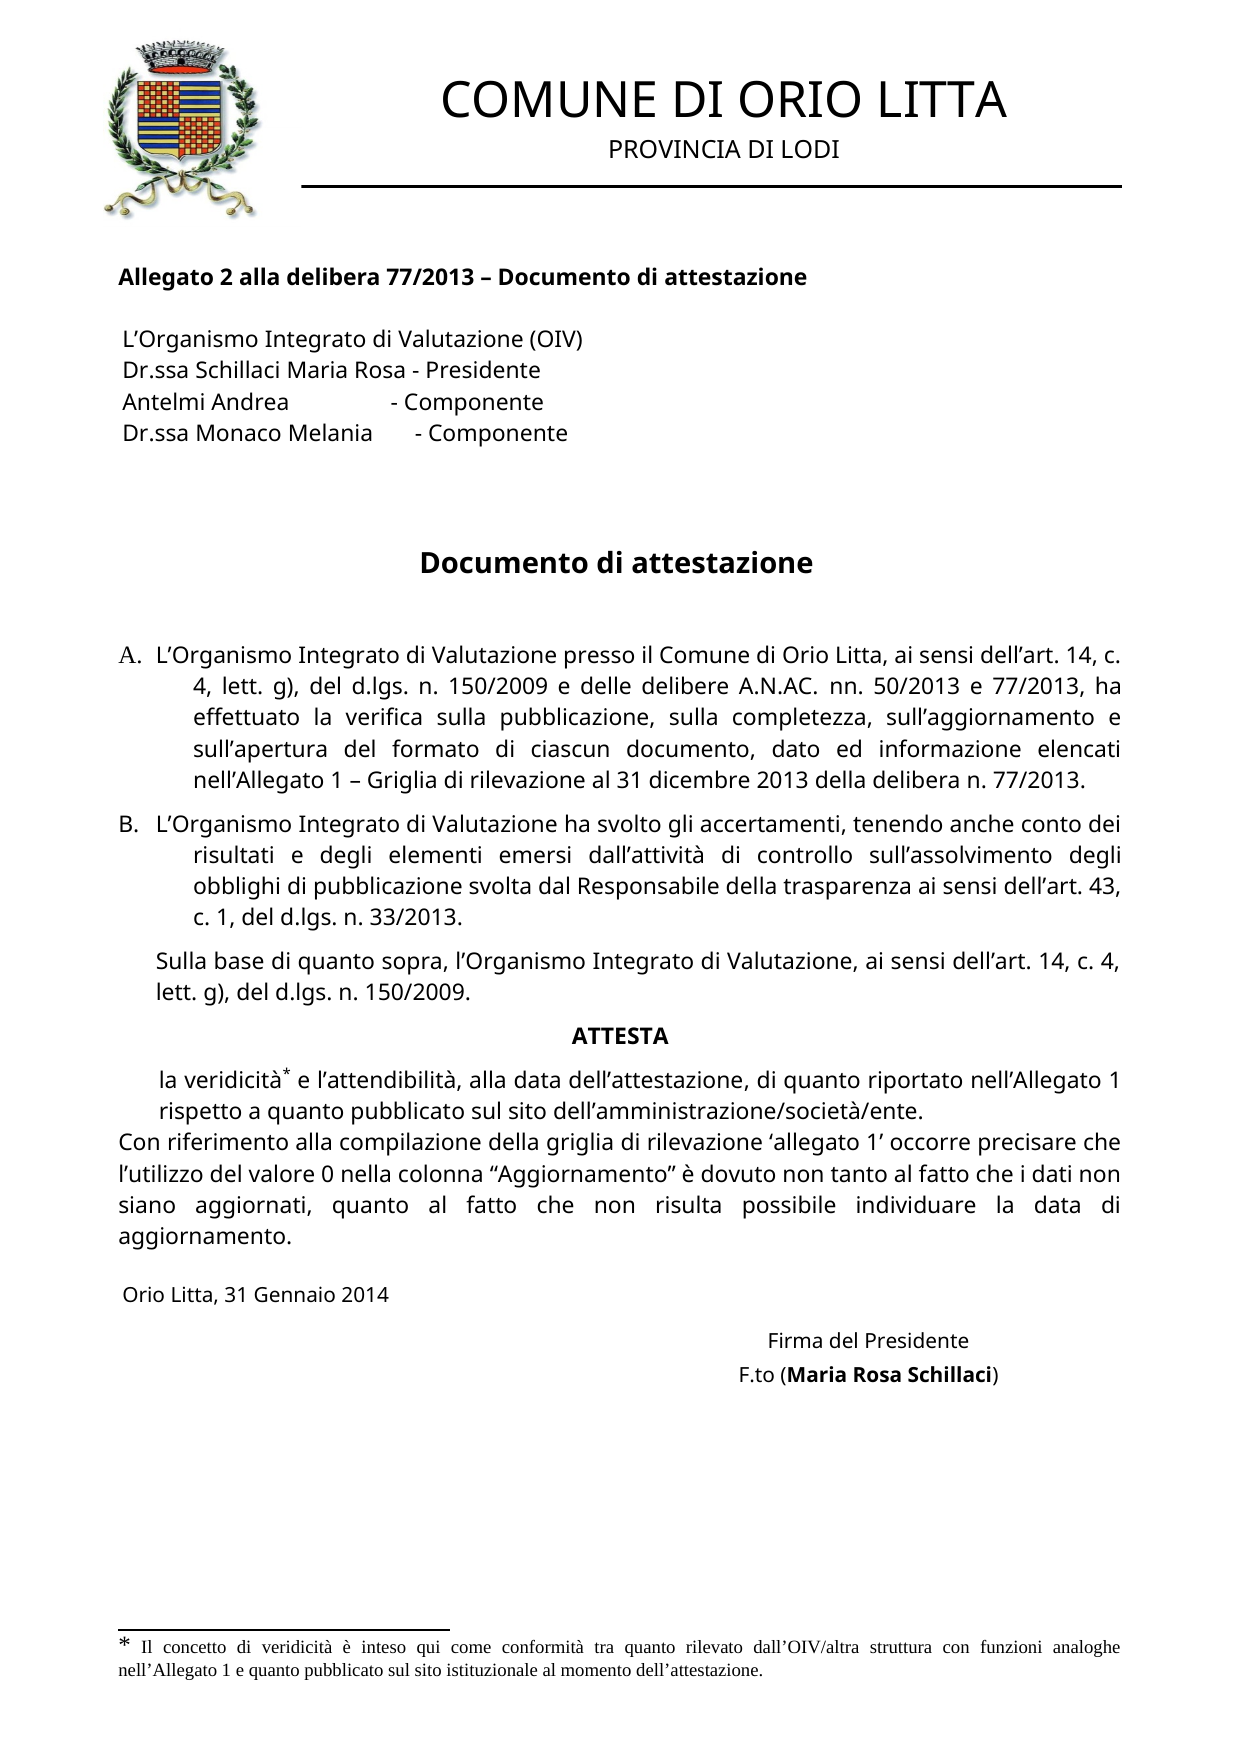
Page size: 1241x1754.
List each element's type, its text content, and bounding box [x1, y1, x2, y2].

text ATTESTA [118, 1020, 1122, 1051]
text Documento di attestazione [118, 547, 1122, 580]
table_header L’Organismo Integrato di Valutazione (OIV) Dr.ssa Schillaci Maria Rosa - Presidente Antelmi Andrea - Componente Dr.ssa Monaco Melania - Componente [111, 292, 1129, 452]
table_header Firma del Presidente F.to (Maria Rosa Schillaci) __________________________________ [607, 1264, 1129, 1416]
list L’Organismo Integrato di Valutazione ha svolto gli accertamenti, tenendo anche conto dei risultati e degli elementi emersi dall’attività di controllo sull’assolvimento degli obblighi di pubblicazione svolta dal Responsabile della trasparenza ai sensi dell’art. 43, c. 1, del d.lgs. n. 33/2013. [118, 807, 1122, 932]
text Con riferimento alla compilazione della griglia di rilevazione ‘allegato 1’ occorre precisare che l’utilizzo del valore 0 nella colonna “Aggiornamento” è dovuto non tanto al fatto che i dati non siano aggiornati, quanto al fatto che non risulta possibile individuare la data di aggiornamento. [118, 1126, 1122, 1251]
text Allegato 2 alla delibera 77/2013 – Documento di attestazione [118, 261, 1122, 292]
text Sulla base di quanto sopra, l’Organismo Integrato di Valutazione, ai sensi dell’art. 14, c. 4, lett. g), del d.lgs. n. 150/2009. [156, 945, 1122, 1007]
table_header Orio Litta, 31 Gennaio 2014 [111, 1264, 607, 1416]
text Il concetto di veridicità è inteso qui come conformità tra quanto rilevato dall’OIV/altra struttura con funzioni analoghe nell’Allegato 1 e quanto pubblicato sul sito istituzionale al momento dell’attestazione. [118, 1630, 1122, 1680]
text la veridicità e l’attendibilità, alla data dell’attestazione, di quanto riportato nell’Allegato 1 rispetto a quanto pubblicato sul sito dell’amministrazione/società/ente. [158, 1064, 1122, 1126]
list L’Organismo Integrato di Valutazione presso il Comune di Orio Litta, ai sensi dell’art. 14, c. 4, lett. g), del d.lgs. n. 150/2009 e delle delibere A.N.AC. nn. 50/2013 e 77/2013, ha effettuato la verifica sulla pubblicazione, sulla completezza, sull’aggiornamento e sull’apertura del formato di ciascun documento, dato ed informazione elencati nell’Allegato 1 – Griglia di rilevazione al 31 dicembre 2013 della delibera n. 77/2013. [118, 639, 1122, 795]
